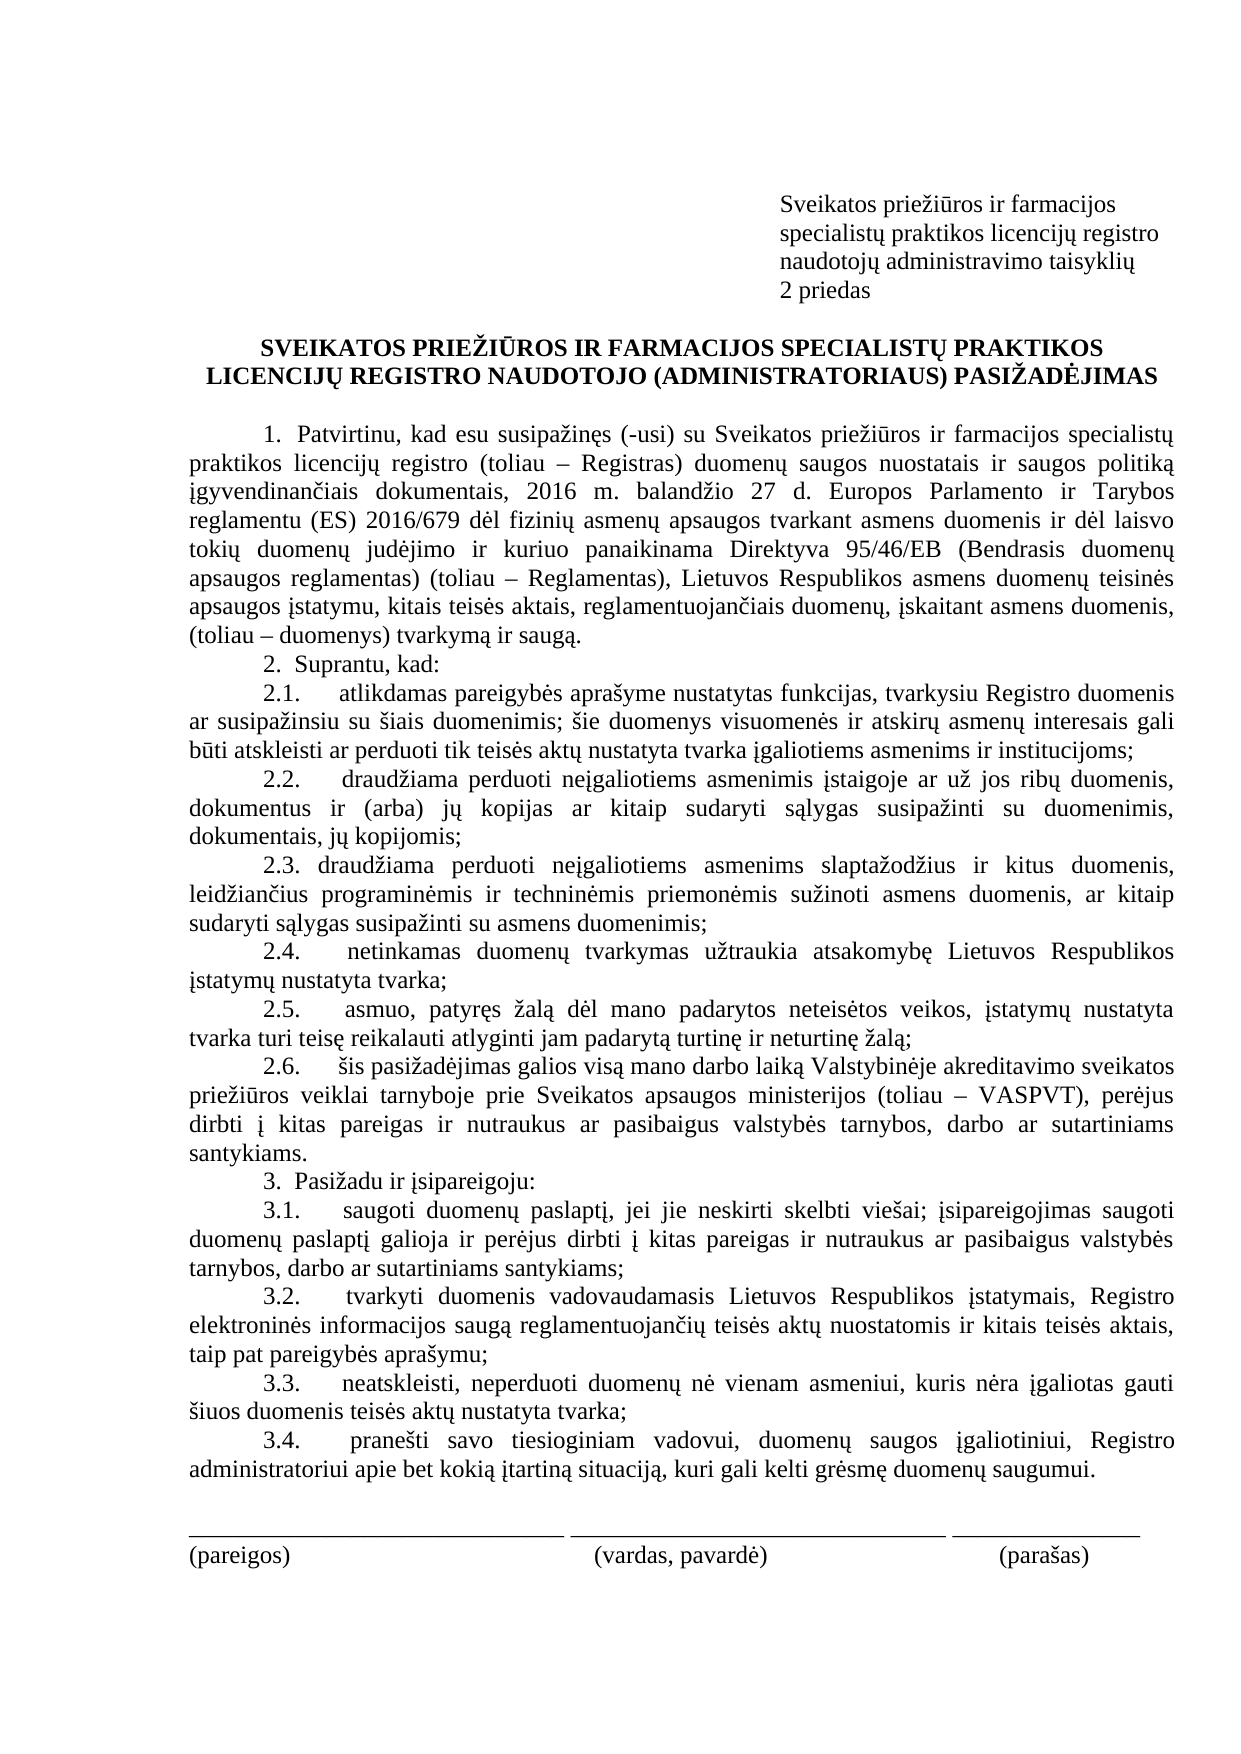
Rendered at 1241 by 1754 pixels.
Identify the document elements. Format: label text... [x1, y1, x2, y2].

text 3.3. neatskleisti, neperduoti duomenų nė vienam asmeniui, kuris nėra įgaliotas gauti šiuos duomenis teisės aktų nustatyta tvarka; [189, 1368, 1175, 1425]
text 1. Patvirtinu, kad esu susipažinęs (-usi) su Sveikatos priežiūros ir farmacijos specialistų praktikos licencijų registro (toliau – Registras) duomenų saugos nuostatais ir saugos politiką įgyvendinančiais dokumentais, 2016 m. balandžio 27 d. Europos Parlamento ir Tarybos reglamentu (ES) 2016/679 dėl fizinių asmenų apsaugos tvarkant asmens duomenis ir dėl laisvo tokių duomenų judėjimo ir kuriuo panaikinama Direktyva 95/46/EB (Bendrasis duomenų apsaugos reglamentas) (toliau – Reglamentas), Lietuvos Respublikos asmens duomenų teisinės apsaugos įstatymu, kitais teisės aktais, reglamentuojančiais duomenų, įskaitant asmens duomenis, (toliau – duomenys) tvarkymą ir saugą. [189, 419, 1175, 649]
text SVEIKATOS PRIEŽIŪROS IR FARMACIJOS SPECIALISTŲ PRAKTIKOS LICENCIJŲ REGISTRO NAUDOTOJO (ADMINISTRATORIAUS) PASIŽADĖJIMAS [189, 333, 1175, 390]
text 2.3. draudžiama perduoti neįgaliotiems asmenims slaptažodžius ir kitus duomenis, leidžiančius programinėmis ir techninėmis priemonėmis sužinoti asmens duomenis, ar kitaip sudaryti sąlygas susipažinti su asmens duomenimis; [189, 850, 1175, 936]
text 3.2. tvarkyti duomenis vadovaudamasis Lietuvos Respublikos įstatymais, Registro elektroninės informacijos saugą reglamentuojančių teisės aktų nuostatomis ir kitais teisės aktais, taip pat pareigybės aprašymu; [189, 1281, 1175, 1368]
text Sveikatos priežiūros ir farmacijos specialistų praktikos licencijų registro naudotojų administravimo taisyklių [779, 189, 1175, 275]
text 2.4. netinkamas duomenų tvarkymas užtraukia atsakomybę Lietuvos Respublikos įstatymų nustatyta tvarka; [189, 936, 1175, 994]
text 2.2. draudžiama perduoti neįgaliotiems asmenimis įstaigoje ar už jos ribų duomenis, dokumentus ir (arba) jų kopijas ar kitaip sudaryti sąlygas susipažinti su duomenimis, dokumentais, jų kopijomis; [189, 764, 1175, 850]
text (pareigos) (vardas, pavardė) (parašas) [189, 1540, 1175, 1569]
text 2.6. šis pasižadėjimas galios visą mano darbo laiką Valstybinėje akreditavimo sveikatos priežiūros veiklai tarnyboje prie Sveikatos apsaugos ministerijos (toliau – VASPVT), perėjus dirbti į kitas pareigas ir nutraukus ar pasibaigus valstybės tarnybos, darbo ar sutartiniams santykiams. [189, 1051, 1175, 1166]
text 2 priedas [779, 275, 1175, 304]
text 2.1. atlikdamas pareigybės aprašyme nustatytas funkcijas, tvarkysiu Registro duomenis ar susipažinsiu su šiais duomenimis; šie duomenys visuomenės ir atskirų asmenų interesais gali būti atskleisti ar perduoti tik teisės aktų nustatyta tvarka įgaliotiems asmenims ir institucijoms; [189, 678, 1175, 764]
text 3. Pasižadu ir įsipareigoju: [189, 1166, 1175, 1195]
text 3.1. saugoti duomenų paslaptį, jei jie neskirti skelbti viešai; įsipareigojimas saugoti duomenų paslaptį galioja ir perėjus dirbti į kitas pareigas ir nutraukus ar pasibaigus valstybės tarnybos, darbo ar sutartiniams santykiams; [189, 1195, 1175, 1281]
text 2. Suprantu, kad: [189, 649, 1175, 678]
text ______________________________ ______________________________ _______________ [189, 1511, 1175, 1540]
text 3.4. pranešti savo tiesioginiam vadovui, duomenų saugos įgaliotiniui, Registro administratoriui apie bet kokią įtartiną situaciją, kuri gali kelti grėsmę duomenų saugumui. [189, 1425, 1175, 1483]
text 2.5. asmuo, patyręs žalą dėl mano padarytos neteisėtos veikos, įstatymų nustatyta tvarka turi teisę reikalauti atlyginti jam padarytą turtinę ir neturtinę žalą; [189, 994, 1175, 1051]
